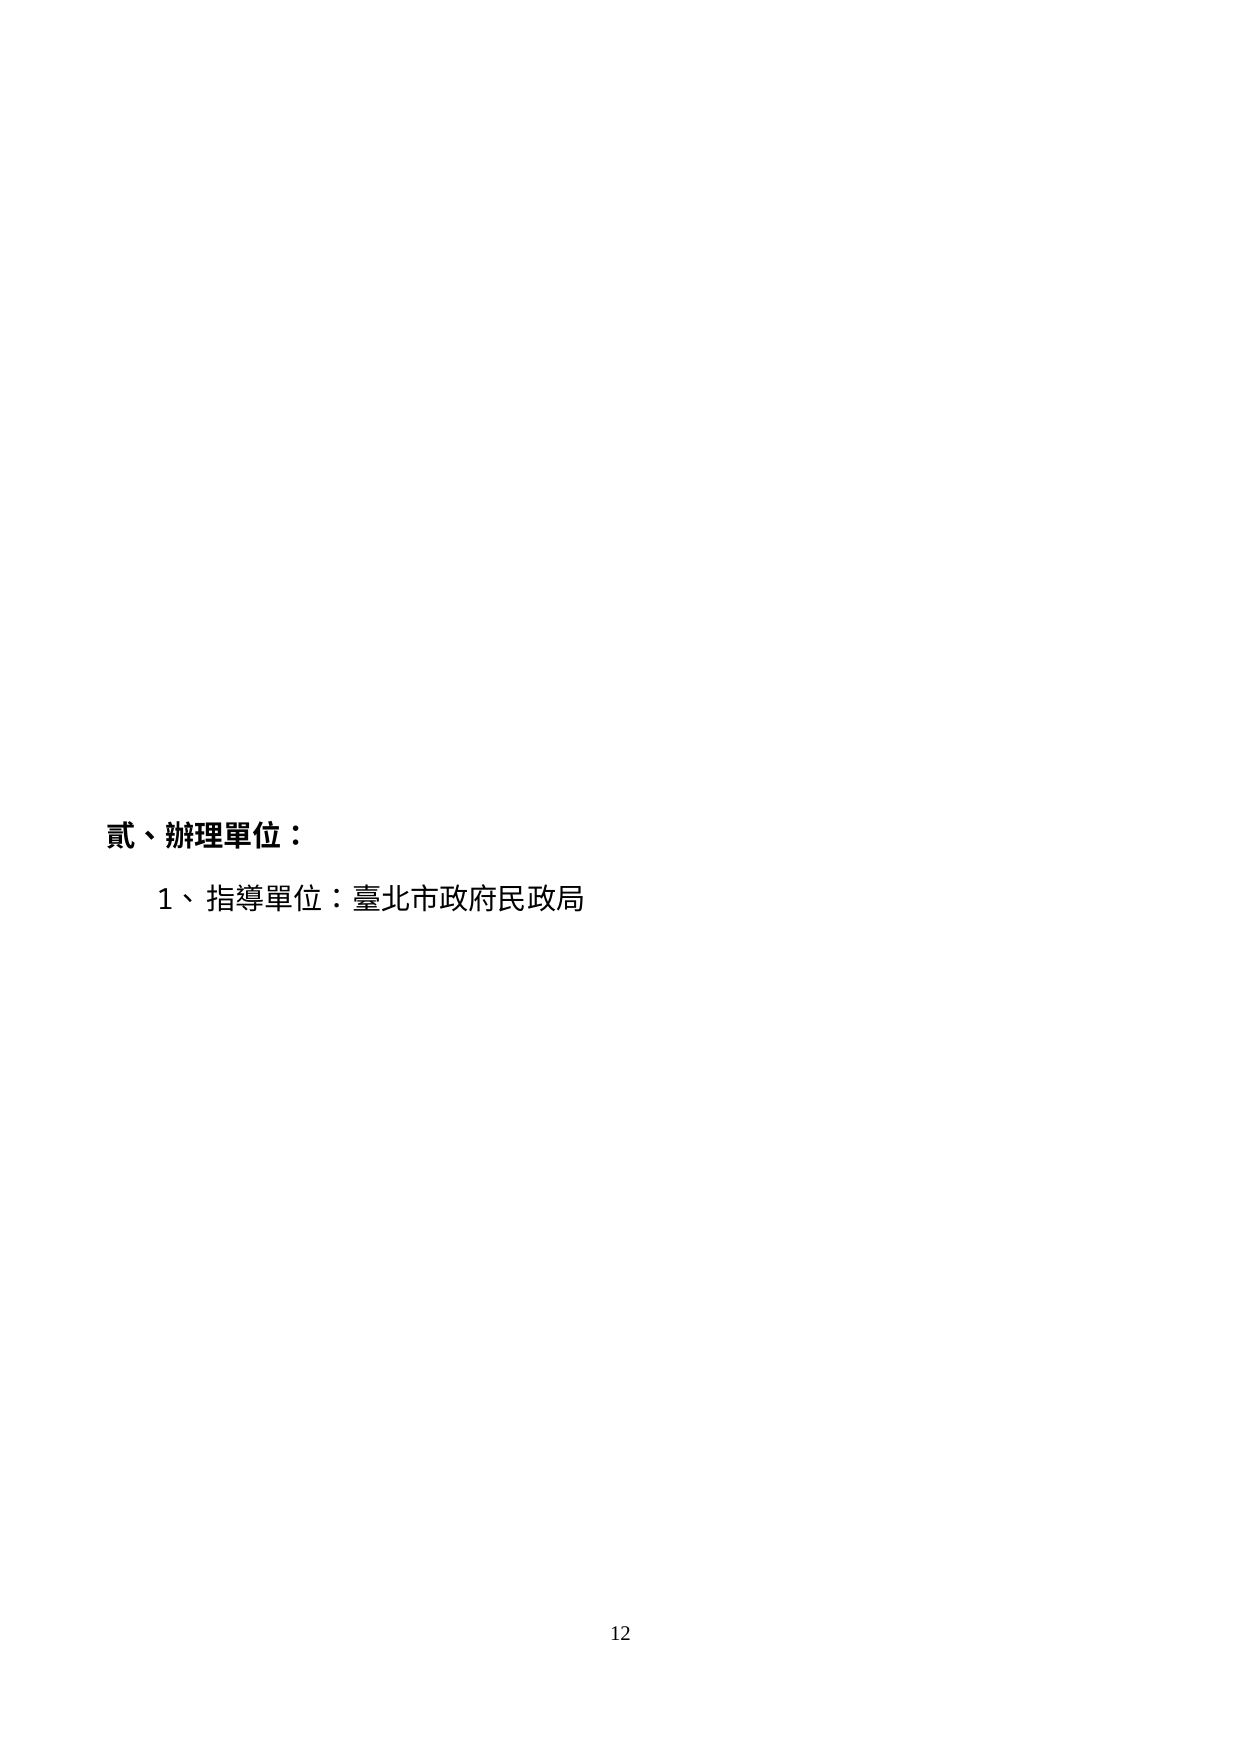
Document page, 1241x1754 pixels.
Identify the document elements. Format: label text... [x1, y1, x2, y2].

list 指導單位：臺北市政府民政局 [156, 855, 1134, 917]
list 辦理單位： [106, 792, 1134, 855]
